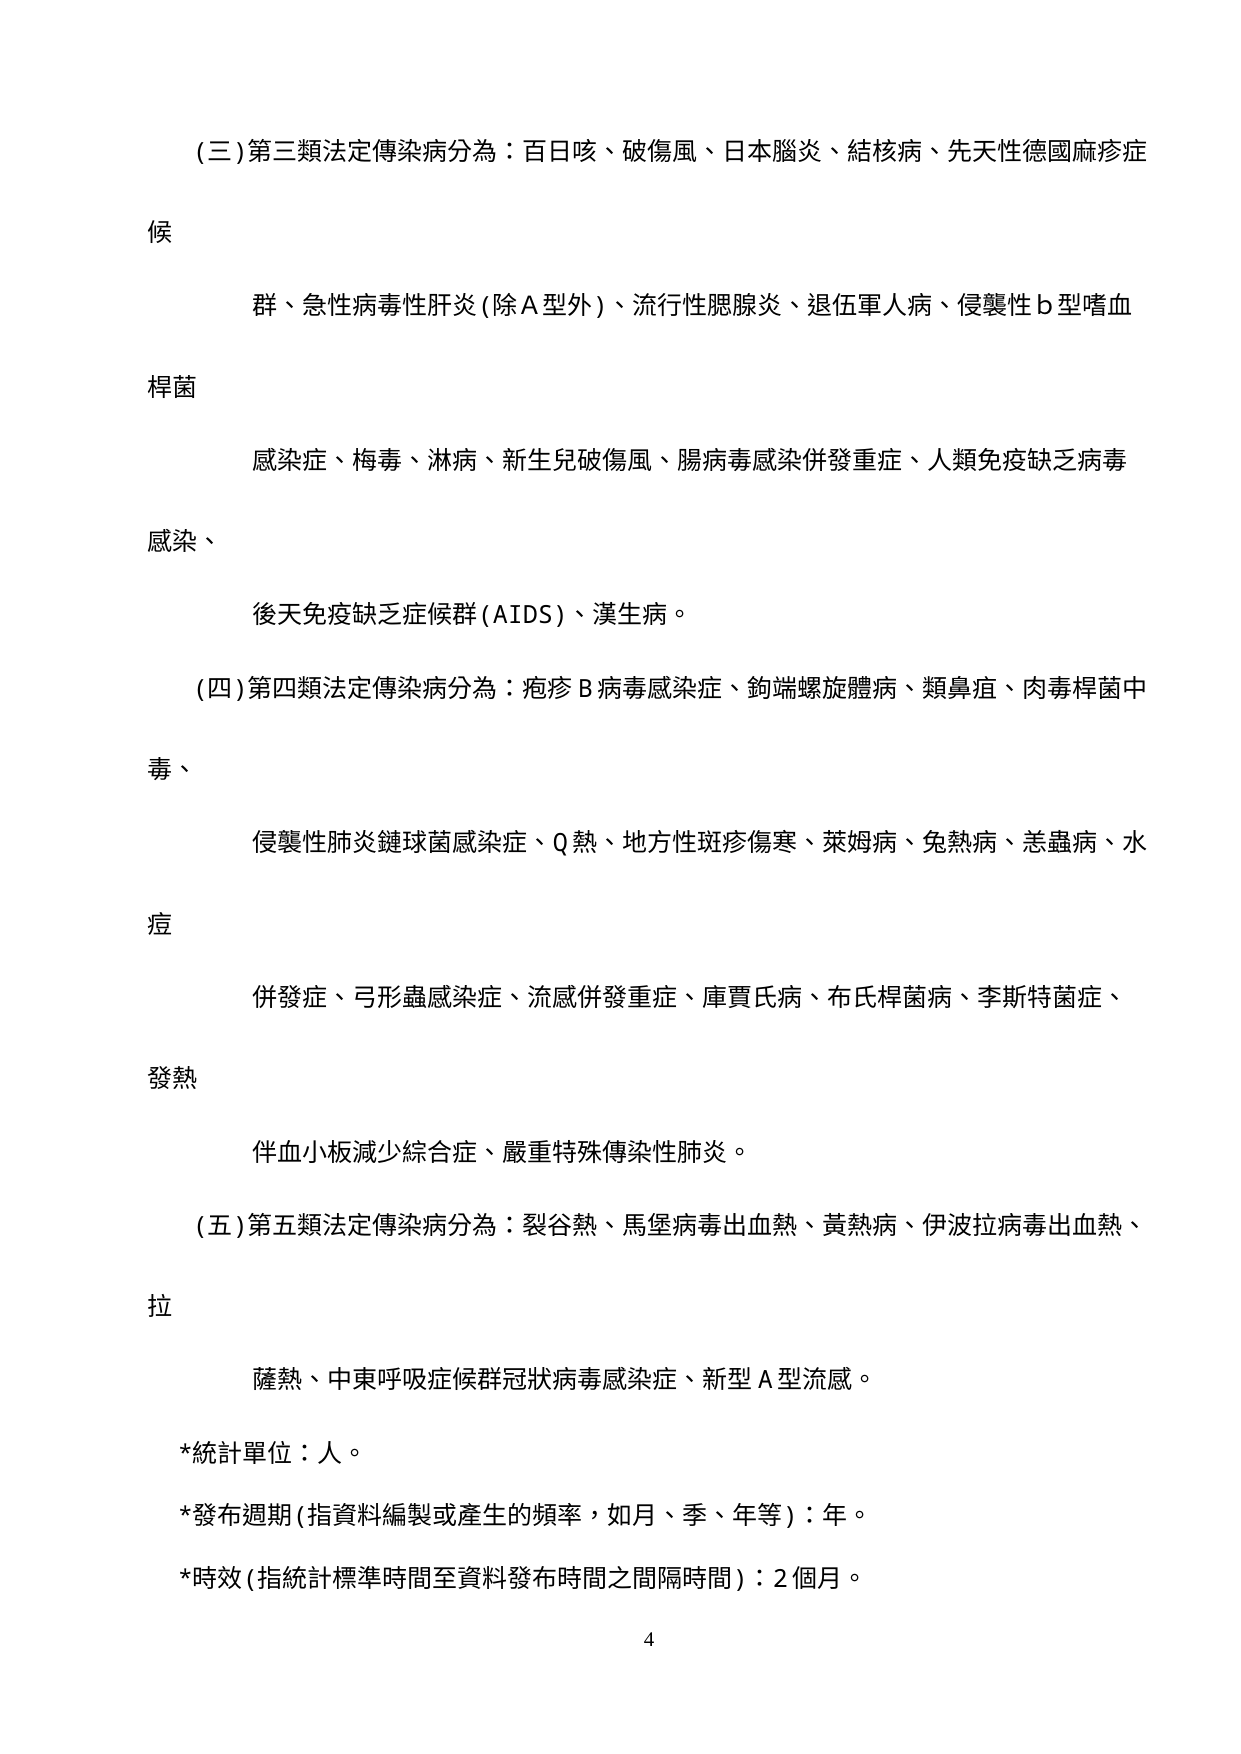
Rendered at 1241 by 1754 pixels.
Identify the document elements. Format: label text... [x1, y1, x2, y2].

text 併發症、弓形蟲感染症、流感併發重症、庫賈氏病、布氏桿菌病、李斯特菌症、發熱 [148, 954, 1150, 1098]
text 群、急性病毒性肝炎(除Ａ型外)、流行性腮腺炎、退伍軍人病、侵襲性ｂ型嗜血桿菌 [148, 262, 1150, 406]
text *發布週期(指資料編製或產生的頻率，如月、季、年等)：年。 [148, 1472, 1150, 1535]
text (五)第五類法定傳染病分為：裂谷熱、馬堡病毒出血熱、黃熱病、伊波拉病毒出血熱、拉 [148, 1182, 1150, 1326]
text 感染症、梅毒、淋病、新生兒破傷風、腸病毒感染併發重症、人類免疫缺乏病毒感染、 [148, 417, 1150, 561]
text 侵襲性肺炎鏈球菌感染症、Q熱、地方性斑疹傷寒、萊姆病、兔熱病、恙蟲病、水痘 [148, 799, 1150, 943]
text (四)第四類法定傳染病分為：疱疹B病毒感染症、鉤端螺旋體病、類鼻疽、肉毒桿菌中毒、 [148, 645, 1150, 788]
text *時效(指統計標準時間至資料發布時間之間隔時間)：2個月。 [148, 1535, 1150, 1597]
text *統計單位：人。 [148, 1410, 1150, 1472]
text 薩熱、中東呼吸症候群冠狀病毒感染症、新型A型流感。 [148, 1336, 1150, 1399]
text 後天免疫缺乏症候群(AIDS)、漢生病。 [148, 571, 1150, 634]
text 伴血小板減少綜合症、嚴重特殊傳染性肺炎。 [148, 1108, 1150, 1171]
text (三)第三類法定傳染病分為：百日咳、破傷風、日本腦炎、結核病、先天性德國麻疹症候 [148, 108, 1150, 251]
